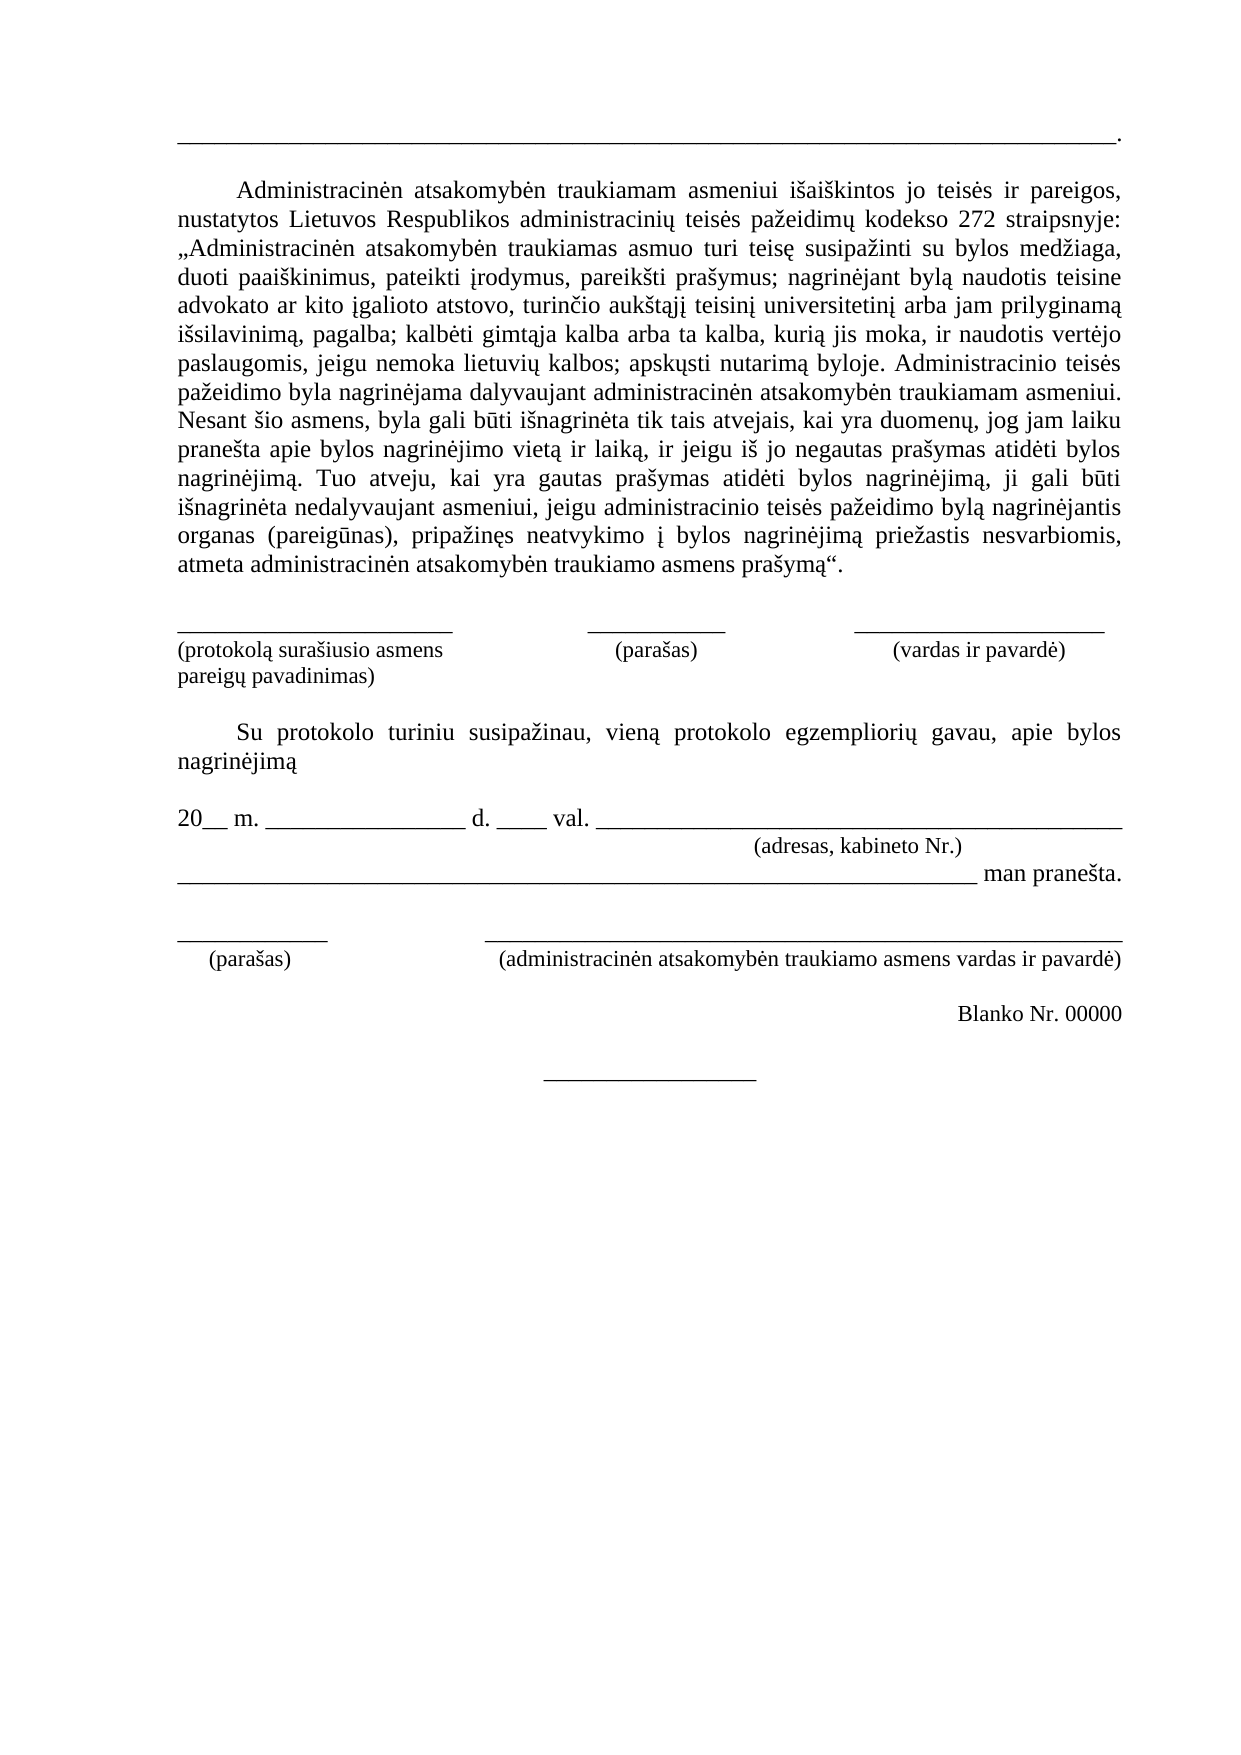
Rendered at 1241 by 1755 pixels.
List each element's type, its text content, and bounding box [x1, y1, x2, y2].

text (parašas) (administracinėn atsakomybėn traukiamo asmens vardas ir pavardė) [208, 945, 1122, 971]
text (protokolą surašiusio asmens (parašas) (vardas ir pavardė) [177, 636, 1122, 662]
text _ . [177, 118, 1122, 147]
text Administracinėn atsakomybėn traukiamam asmeniui išaiškintos jo teisės ir pareigos, nustatytos Lietuvos Respublikos administracinių teisės pažeidimų kodekso 272 straipsnyje: „Administracinėn atsakomybėn traukiamas asmuo turi teisę susipažinti su bylos medžiaga, duoti paaiškinimus, pateikti įrodymus, pareikšti prašymus; nagrinėjant bylą naudotis teisine advokato ar kito įgalioto atstovo, turinčio aukštąjį teisinį universitetinį arba jam prilyginamą išsilavinimą, pagalba; kalbėti gimtąja kalba arba ta kalba, kurią jis moka, ir naudotis vertėjo paslaugomis, jeigu nemoka lietuvių kalbos; apskųsti nutarimą byloje. Administracinio teisės pažeidimo byla nagrinėjama dalyvaujant administracinėn atsakomybėn traukiamam asmeniui. Nesant šio asmens, byla gali būti išnagrinėta tik tais atvejais, kai yra duomenų, jog jam laiku pranešta apie bylos nagrinėjimo vietą ir laiką, ir jeigu iš jo negautas prašymas atidėti bylos nagrinėjimą. Tuo atveju, kai yra gautas prašymas atidėti bylos nagrinėjimą, ji gali būti išnagrinėta nedalyvaujant asmeniui, jeigu administracinio teisės pažeidimo bylą nagrinėjantis organas (pareigūnas), pripažinęs neatvykimo į bylos nagrinėjimą priežastis nesvarbiomis, atmeta administracinėn atsakomybėn traukiamo asmens prašymą“. [177, 176, 1122, 578]
text 20__ m. ________________ d. ____ val. [177, 803, 1122, 832]
text ____________ ___________________________________________________ [177, 916, 1122, 945]
text _ man pranešta. [177, 858, 1122, 887]
text _________________ [177, 1055, 1122, 1084]
text Su protokolo turiniu susipažinau, vieną protokolo egzempliorių gavau, apie bylos nagrinėjimą [177, 717, 1122, 774]
text ______________________ ___________ ____________________ [177, 607, 1122, 636]
text (adresas, kabineto Nr.) [594, 832, 1122, 858]
text Blanko Nr. 00000 [177, 1000, 1122, 1026]
text pareigų pavadinimas) [177, 662, 1122, 688]
